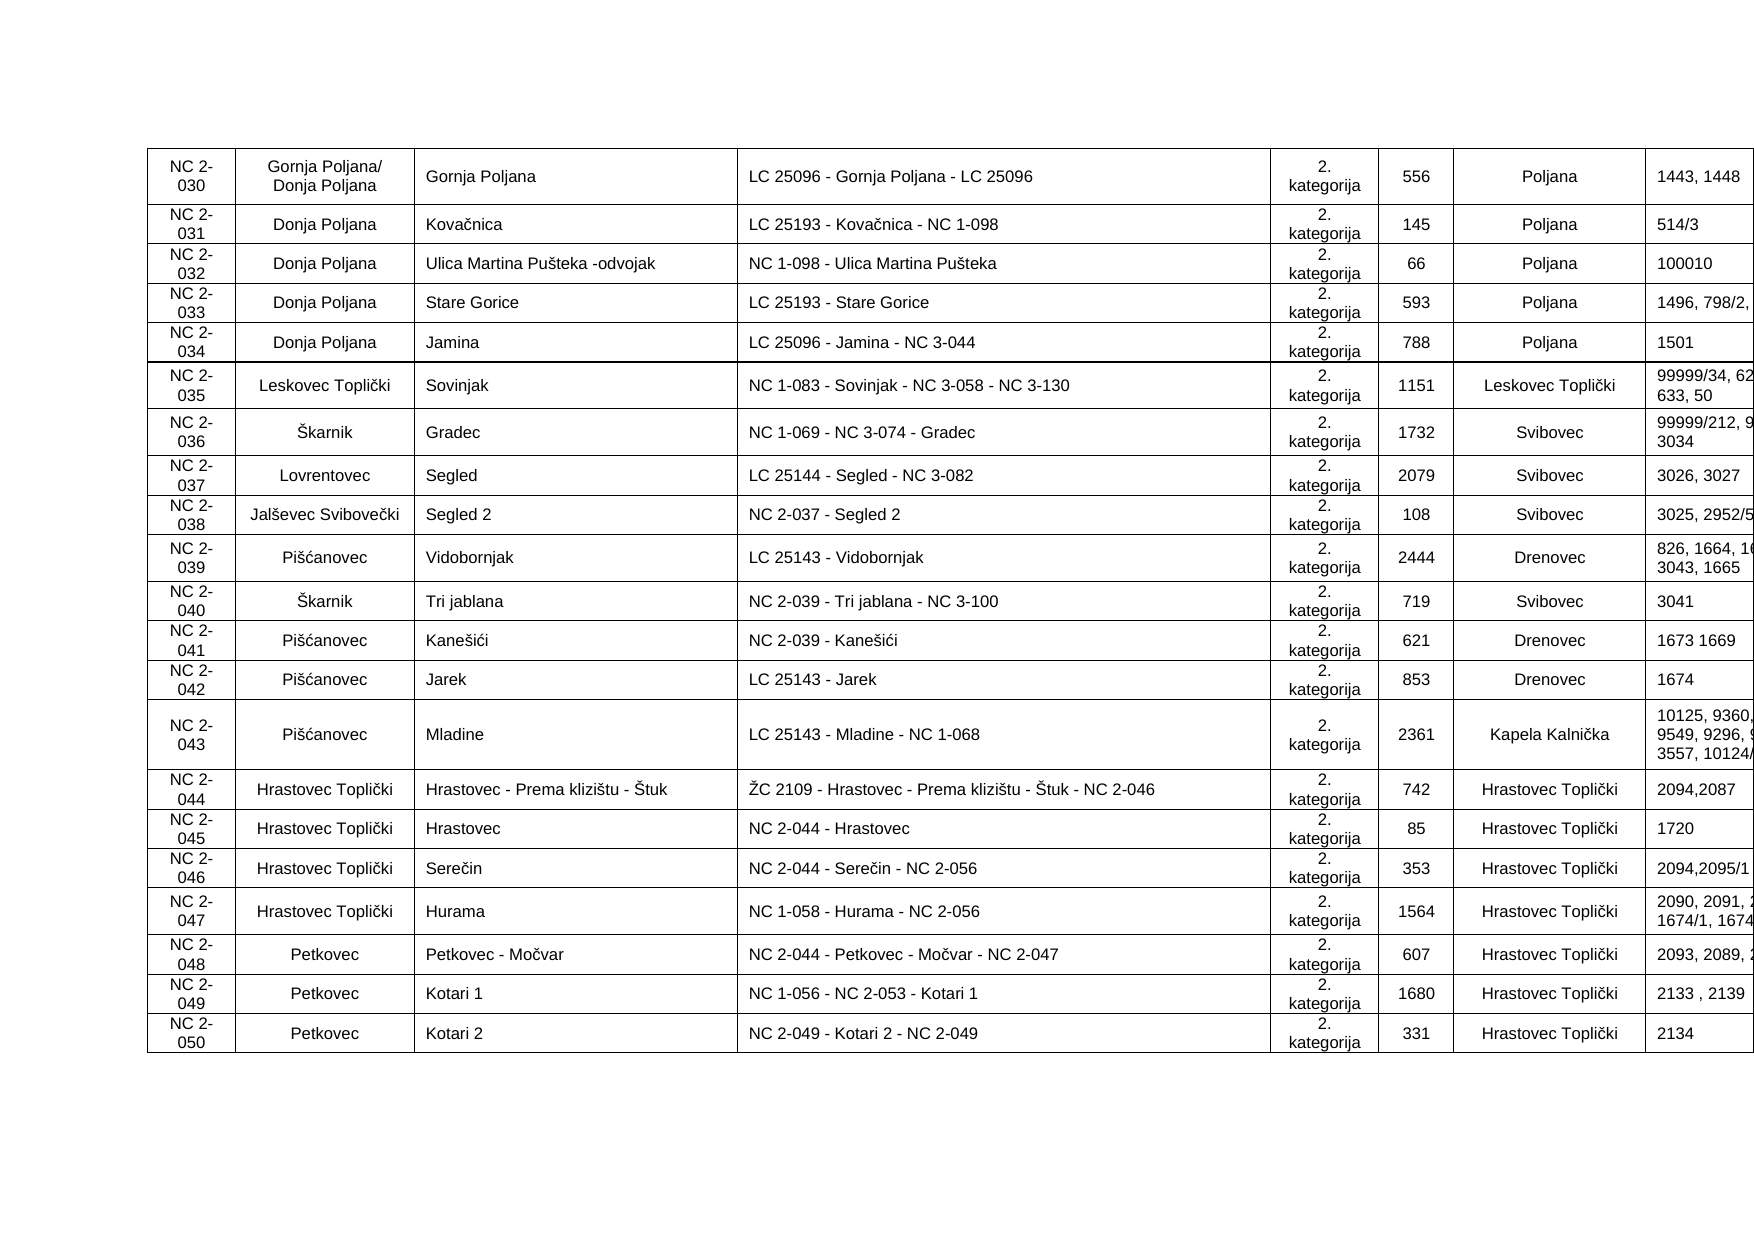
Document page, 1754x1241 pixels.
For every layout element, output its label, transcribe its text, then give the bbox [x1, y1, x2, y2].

table_cell 1680 [1379, 975, 1453, 1013]
table_cell 556 [1379, 149, 1453, 204]
table_cell Poljana [1454, 205, 1645, 243]
table_cell Mladine [415, 700, 737, 769]
table_cell 1443, 1448 [1646, 149, 1753, 204]
table_cell NC 2-042 [148, 661, 235, 699]
table_cell 331 [1379, 1014, 1453, 1052]
table_cell NC 2-050 [148, 1014, 235, 1052]
table_cell Poljana [1454, 149, 1645, 204]
table_cell Segled [415, 456, 737, 494]
table_cell NC 2-046 [148, 849, 235, 887]
table_cell 621 [1379, 621, 1453, 659]
table_cell 514/3 [1646, 205, 1753, 243]
table_cell 10125, 9360, 10123, 9549, 9296, 9999/47, 3557, 10124/4, 10118 [1646, 700, 1753, 769]
table_cell 2. kategorija [1271, 888, 1378, 934]
table_cell 2. kategorija [1271, 149, 1378, 204]
table_cell 2134 [1646, 1014, 1753, 1052]
table_cell 2079 [1379, 456, 1453, 494]
table_cell NC 2-045 [148, 810, 235, 848]
table_cell NC 2-037 [148, 456, 235, 494]
table_cell LC 25143 - Mladine - NC 1-068 [738, 700, 1270, 769]
table_cell 2. kategorija [1271, 323, 1378, 361]
table_cell 1501 [1646, 323, 1753, 361]
table_cell 85 [1379, 810, 1453, 848]
table_cell 2361 [1379, 700, 1453, 769]
table_cell 99999/34, 621, 638, 633, 50 [1646, 363, 1753, 408]
table_cell 2. kategorija [1271, 363, 1378, 408]
table_cell Petkovec [236, 975, 414, 1013]
table_cell NC 1-098 - Ulica Martina Pušteka [738, 244, 1270, 283]
table_cell NC 2-041 [148, 621, 235, 659]
table_cell NC 2-049 - Kotari 2 - NC 2-049 [738, 1014, 1270, 1052]
table_cell 2. kategorija [1271, 456, 1378, 494]
table_cell Kovačnica [415, 205, 737, 243]
table_cell Hrastovec Toplički [236, 810, 414, 848]
table_cell LC 25096 - Jamina - NC 3-044 [738, 323, 1270, 361]
table_cell 2. kategorija [1271, 935, 1378, 973]
table_cell NC 1-056 - NC 2-053 - Kotari 1 [738, 975, 1270, 1013]
table_cell 1564 [1379, 888, 1453, 934]
table_cell Pišćanovec [236, 535, 414, 581]
table_cell 2. kategorija [1271, 496, 1378, 534]
table_cell NC 2-043 [148, 700, 235, 769]
table_cell Donja Poljana [236, 284, 414, 322]
table_cell 2. kategorija [1271, 582, 1378, 620]
table_cell Hrastovec Toplički [236, 888, 414, 934]
table_cell Serečin [415, 849, 737, 887]
table_cell Hrastovec Toplički [1454, 888, 1645, 934]
table_cell Svibovec [1454, 409, 1645, 455]
table_cell 1151 [1379, 363, 1453, 408]
table_cell 719 [1379, 582, 1453, 620]
table_cell Svibovec [1454, 582, 1645, 620]
table_cell 3025, 2952/59, 2952/88 [1646, 496, 1753, 534]
table_cell Stare Gorice [415, 284, 737, 322]
table_cell NC 2-044 - Hrastovec [738, 810, 1270, 848]
table_cell Sovinjak [415, 363, 737, 408]
table_cell 593 [1379, 284, 1453, 322]
table_cell 100010 [1646, 244, 1753, 283]
table_cell 2. kategorija [1271, 205, 1378, 243]
table_cell Segled 2 [415, 496, 737, 534]
table_cell NC 2-044 - Serečin - NC 2-056 [738, 849, 1270, 887]
table_cell NC 1-083 - Sovinjak - NC 3-058 - NC 3-130 [738, 363, 1270, 408]
table_cell Tri jablana [415, 582, 737, 620]
table_cell NC 2-030 [148, 149, 235, 204]
table_cell NC 2-044 [148, 770, 235, 808]
table_cell 1732 [1379, 409, 1453, 455]
table_cell Hrastovec Toplički [236, 770, 414, 808]
table_cell Kotari 2 [415, 1014, 737, 1052]
table_cell LC 25144 - Segled - NC 3-082 [738, 456, 1270, 494]
table_cell Drenovec [1454, 621, 1645, 659]
table_cell LC 25193 - Stare Gorice [738, 284, 1270, 322]
table_cell Donja Poljana [236, 323, 414, 361]
table_cell Hrastovec Toplički [1454, 935, 1645, 973]
table_cell 742 [1379, 770, 1453, 808]
table_cell 1496, 798/2, 798/1 [1646, 284, 1753, 322]
table_cell 2. kategorija [1271, 409, 1378, 455]
table_cell Gradec [415, 409, 737, 455]
table_cell Drenovec [1454, 535, 1645, 581]
table_cell Poljana [1454, 284, 1645, 322]
table_cell NC 1-058 - Hurama - NC 2-056 [738, 888, 1270, 934]
table_cell 2444 [1379, 535, 1453, 581]
table_cell 2. kategorija [1271, 244, 1378, 283]
table_cell NC 2-037 - Segled 2 [738, 496, 1270, 534]
table_cell 2. kategorija [1271, 535, 1378, 581]
table_cell Hurama [415, 888, 737, 934]
table_cell 1720 [1646, 810, 1753, 848]
table_cell 353 [1379, 849, 1453, 887]
table_cell LC 25193 - Kovačnica - NC 1-098 [738, 205, 1270, 243]
table_cell Petkovec - Močvar [415, 935, 737, 973]
table_cell NC 2-049 [148, 975, 235, 1013]
table_cell Hrastovec Toplički [236, 849, 414, 887]
table_cell Donja Poljana [236, 244, 414, 283]
table_cell Poljana [1454, 244, 1645, 283]
table_cell 2. kategorija [1271, 284, 1378, 322]
table_cell 66 [1379, 244, 1453, 283]
table_cell NC 2-033 [148, 284, 235, 322]
table_cell Poljana [1454, 323, 1645, 361]
table_cell Drenovec [1454, 661, 1645, 699]
table_cell 2. kategorija [1271, 770, 1378, 808]
table_cell Škarnik [236, 582, 414, 620]
table_cell Vidobornjak [415, 535, 737, 581]
table_cell 2094,2095/1 [1646, 849, 1753, 887]
table_cell Kotari 1 [415, 975, 737, 1013]
table_cell Kanešići [415, 621, 737, 659]
table_cell 108 [1379, 496, 1453, 534]
table_cell Gornja Poljana [415, 149, 737, 204]
table_cell Hrastovec Toplički [1454, 1014, 1645, 1052]
table_cell 2. kategorija [1271, 849, 1378, 887]
table_cell Leskovec Toplički [1454, 363, 1645, 408]
table_cell NC 2-036 [148, 409, 235, 455]
table_cell Hrastovec Toplički [1454, 975, 1645, 1013]
table_cell Hrastovec Toplički [1454, 849, 1645, 887]
table_cell NC 2-039 - Kanešići [738, 621, 1270, 659]
table_cell NC 2-039 [148, 535, 235, 581]
table_cell 826, 1664, 1672, 1670, 3043, 1665 [1646, 535, 1753, 581]
table_cell NC 2-038 [148, 496, 235, 534]
table_cell Pišćanovec [236, 621, 414, 659]
table_cell Jamina [415, 323, 737, 361]
table_cell Jarek [415, 661, 737, 699]
table_cell NC 2-032 [148, 244, 235, 283]
table_cell Leskovec Toplički [236, 363, 414, 408]
table_cell NC 2-047 [148, 888, 235, 934]
table_cell Donja Poljana [236, 205, 414, 243]
table_cell 1673 1669 [1646, 621, 1753, 659]
table_cell NC 2-031 [148, 205, 235, 243]
table_cell Škarnik [236, 409, 414, 455]
table_cell Pišćanovec [236, 661, 414, 699]
table_cell Hrastovec - Prema klizištu - Štuk [415, 770, 737, 808]
table_cell 853 [1379, 661, 1453, 699]
table_cell 2. kategorija [1271, 621, 1378, 659]
table_cell 2. kategorija [1271, 975, 1378, 1013]
table_cell Hrastovec Toplički [1454, 810, 1645, 848]
table_cell Svibovec [1454, 456, 1645, 494]
table_cell NC 1-069 - NC 3-074 - Gradec [738, 409, 1270, 455]
table_cell NC 2-044 - Petkovec - Močvar - NC 2-047 [738, 935, 1270, 973]
table_cell Gornja Poljana/ Donja Poljana [236, 149, 414, 204]
table_cell LC 25096 - Gornja Poljana - LC 25096 [738, 149, 1270, 204]
table_cell Pišćanovec [236, 700, 414, 769]
table_cell 607 [1379, 935, 1453, 973]
table_cell Petkovec [236, 1014, 414, 1052]
table_cell NC 2-040 [148, 582, 235, 620]
table_cell 2. kategorija [1271, 700, 1378, 769]
table_cell Ulica Martina Pušteka -odvojak [415, 244, 737, 283]
table_cell NC 2-034 [148, 323, 235, 361]
table_cell 2133 , 2139 [1646, 975, 1753, 1013]
table_cell 1674 [1646, 661, 1753, 699]
table_cell ŽC 2109 - Hrastovec - Prema klizištu - Štuk - NC 2-046 [738, 770, 1270, 808]
table_cell 2. kategorija [1271, 661, 1378, 699]
table_cell Petkovec [236, 935, 414, 973]
table_cell Lovrentovec [236, 456, 414, 494]
table_cell Jalševec Svibovečki [236, 496, 414, 534]
table_cell 2. kategorija [1271, 1014, 1378, 1052]
table_cell 2094,2087 [1646, 770, 1753, 808]
table_cell Hrastovec Toplički [1454, 770, 1645, 808]
table_cell Hrastovec [415, 810, 737, 848]
table_cell 2. kategorija [1271, 810, 1378, 848]
table_cell Svibovec [1454, 496, 1645, 534]
table_cell 145 [1379, 205, 1453, 243]
table_cell LC 25143 - Vidobornjak [738, 535, 1270, 581]
table_cell LC 25143 - Jarek [738, 661, 1270, 699]
table_cell 3041 [1646, 582, 1753, 620]
table_cell 2093, 2089, 2092 [1646, 935, 1753, 973]
table_cell 99999/212, 99999/211, 3034 [1646, 409, 1753, 455]
table_cell 3026, 3027 [1646, 456, 1753, 494]
table_cell NC 2-048 [148, 935, 235, 973]
table_cell 788 [1379, 323, 1453, 361]
table_cell NC 2-035 [148, 363, 235, 408]
table_cell NC 2-039 - Tri jablana - NC 3-100 [738, 582, 1270, 620]
table_cell 2090, 2091, 2107, 1674/1, 1674/2, 1879/1 [1646, 888, 1753, 934]
table_cell Kapela Kalnička [1454, 700, 1645, 769]
